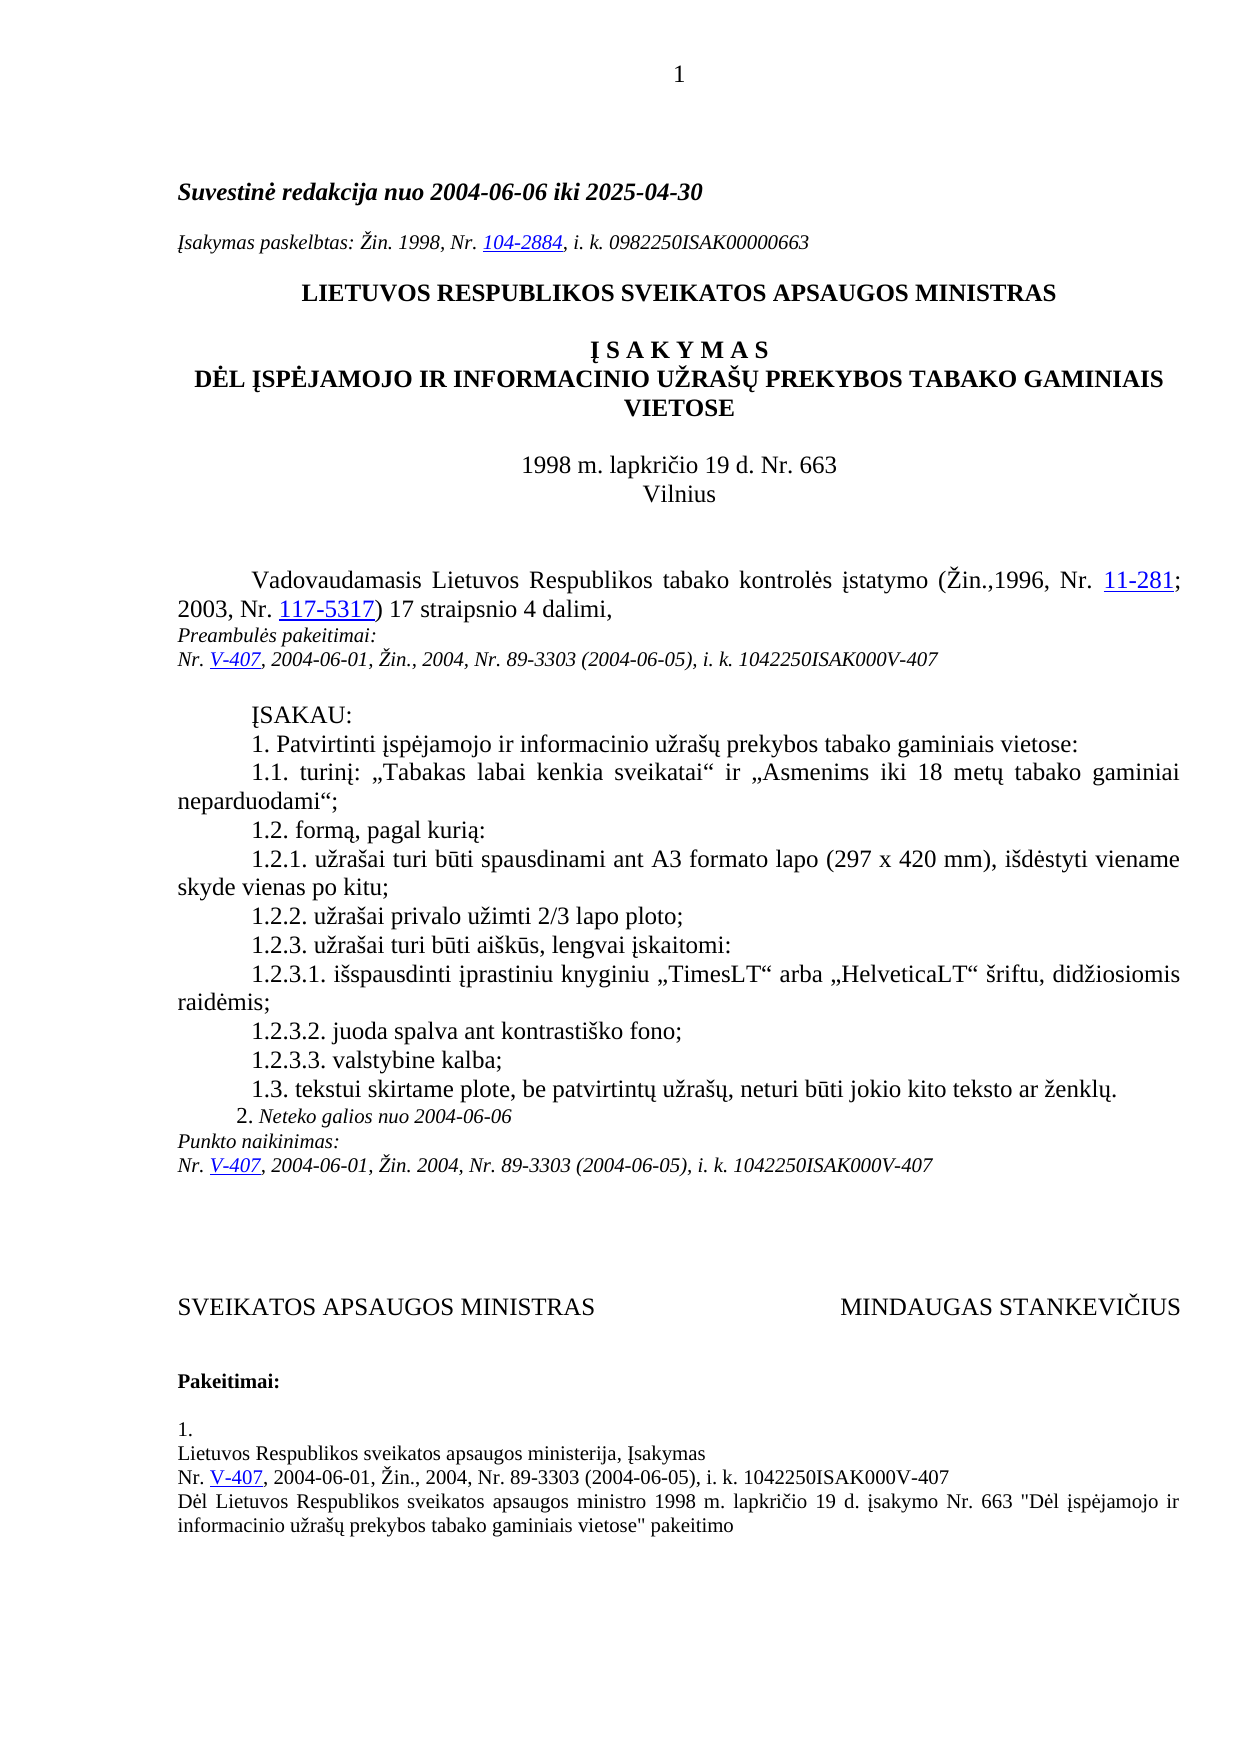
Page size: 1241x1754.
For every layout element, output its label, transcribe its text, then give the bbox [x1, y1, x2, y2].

text Suvestinė redakcija nuo 2004-06-06 iki 2025-04-30 [177, 177, 1181, 206]
text 1.2.3.1. išspausdinti įprastiniu knyginiu „TimesLT“ arba „HelveticaLT“ šriftu, didžiosiomis raidėmis; [177, 959, 1181, 1016]
text 1.1. turinį: „Tabakas labai kenkia sveikatai“ ir „Asmenims iki 18 metų tabako gaminiai neparduodami“; [177, 757, 1181, 815]
text 2. Neteko galios nuo 2004-06-06 [177, 1102, 1181, 1129]
text DĖL ĮSPĖJAMOJO IR INFORMACINIO UŽRAŠŲ PREKYBOS TABAKO GAMINIAIS VIETOSE [177, 364, 1181, 422]
text Įsakymas paskelbtas: Žin. 1998, Nr. 104-2884, i. k. 0982250ISAK00000663 [177, 230, 1181, 254]
text Nr. V-407, 2004-06-01, Žin., 2004, Nr. 89-3303 (2004-06-05), i. k. 1042250ISAK000V-407 [177, 1465, 1181, 1489]
text 1.2.3.2. juoda spalva ant kontrastiško fono; [177, 1016, 1181, 1045]
text 1. Patvirtinti įspėjamojo ir informacinio užrašų prekybos tabako gaminiais vietose: [177, 729, 1181, 757]
text Nr. V-407, 2004-06-01, Žin., 2004, Nr. 89-3303 (2004-06-05), i. k. 1042250ISAK000V-407 [177, 647, 1181, 671]
text 1.2.1. užrašai turi būti spausdinami ant A3 formato lapo (297 x 420 mm), išdėstyti viename skyde vienas po kitu; [177, 844, 1181, 901]
text Vilnius [177, 479, 1181, 508]
text 1.2.2. užrašai privalo užimti 2/3 lapo ploto; [177, 901, 1181, 930]
text LIETUVOS RESPUBLIKOS SVEIKATOS APSAUGOS MINISTRAS [177, 278, 1181, 307]
text 1.2.3. užrašai turi būti aiškūs, lengvai įskaitomi: [177, 930, 1181, 959]
text Preambulės pakeitimai: [177, 623, 1181, 647]
text Pakeitimai: [177, 1369, 1181, 1393]
text 1.2.3.3. valstybine kalba; [177, 1045, 1181, 1074]
text Punkto naikinimas: [177, 1129, 1181, 1153]
text Į S A K Y M A S [177, 336, 1181, 364]
text Nr. V-407, 2004-06-01, Žin. 2004, Nr. 89-3303 (2004-06-05), i. k. 1042250ISAK000V-407 [177, 1153, 1181, 1177]
text ĮSAKAU: [177, 700, 1181, 729]
text Dėl Lietuvos Respublikos sveikatos apsaugos ministro 1998 m. lapkričio 19 d. įsakymo Nr. 663 "Dėl įspėjamojo ir informacinio užrašų prekybos tabako gaminiais vietose" pakeitimo [177, 1489, 1181, 1537]
text 1998 m. lapkričio 19 d. Nr. 663 [177, 451, 1181, 479]
text Lietuvos Respublikos sveikatos apsaugos ministerija, Įsakymas [177, 1441, 1181, 1465]
text 1.3. tekstui skirtame plote, be patvirtintų užrašų, neturi būti jokio kito teksto ar ženklų. [177, 1074, 1181, 1102]
text 1.2. formą, pagal kurią: [177, 815, 1181, 844]
text Vadovaudamasis Lietuvos Respublikos tabako kontrolės įstatymo (Žin.,1996, Nr. 11-281; 2003, Nr. 117-5317) 17 straipsnio 4 dalimi, [177, 566, 1181, 623]
text 1. [177, 1417, 1181, 1441]
text Sveikatos apsaugos Ministras Mindaugas Stankevičius [177, 1292, 1181, 1321]
